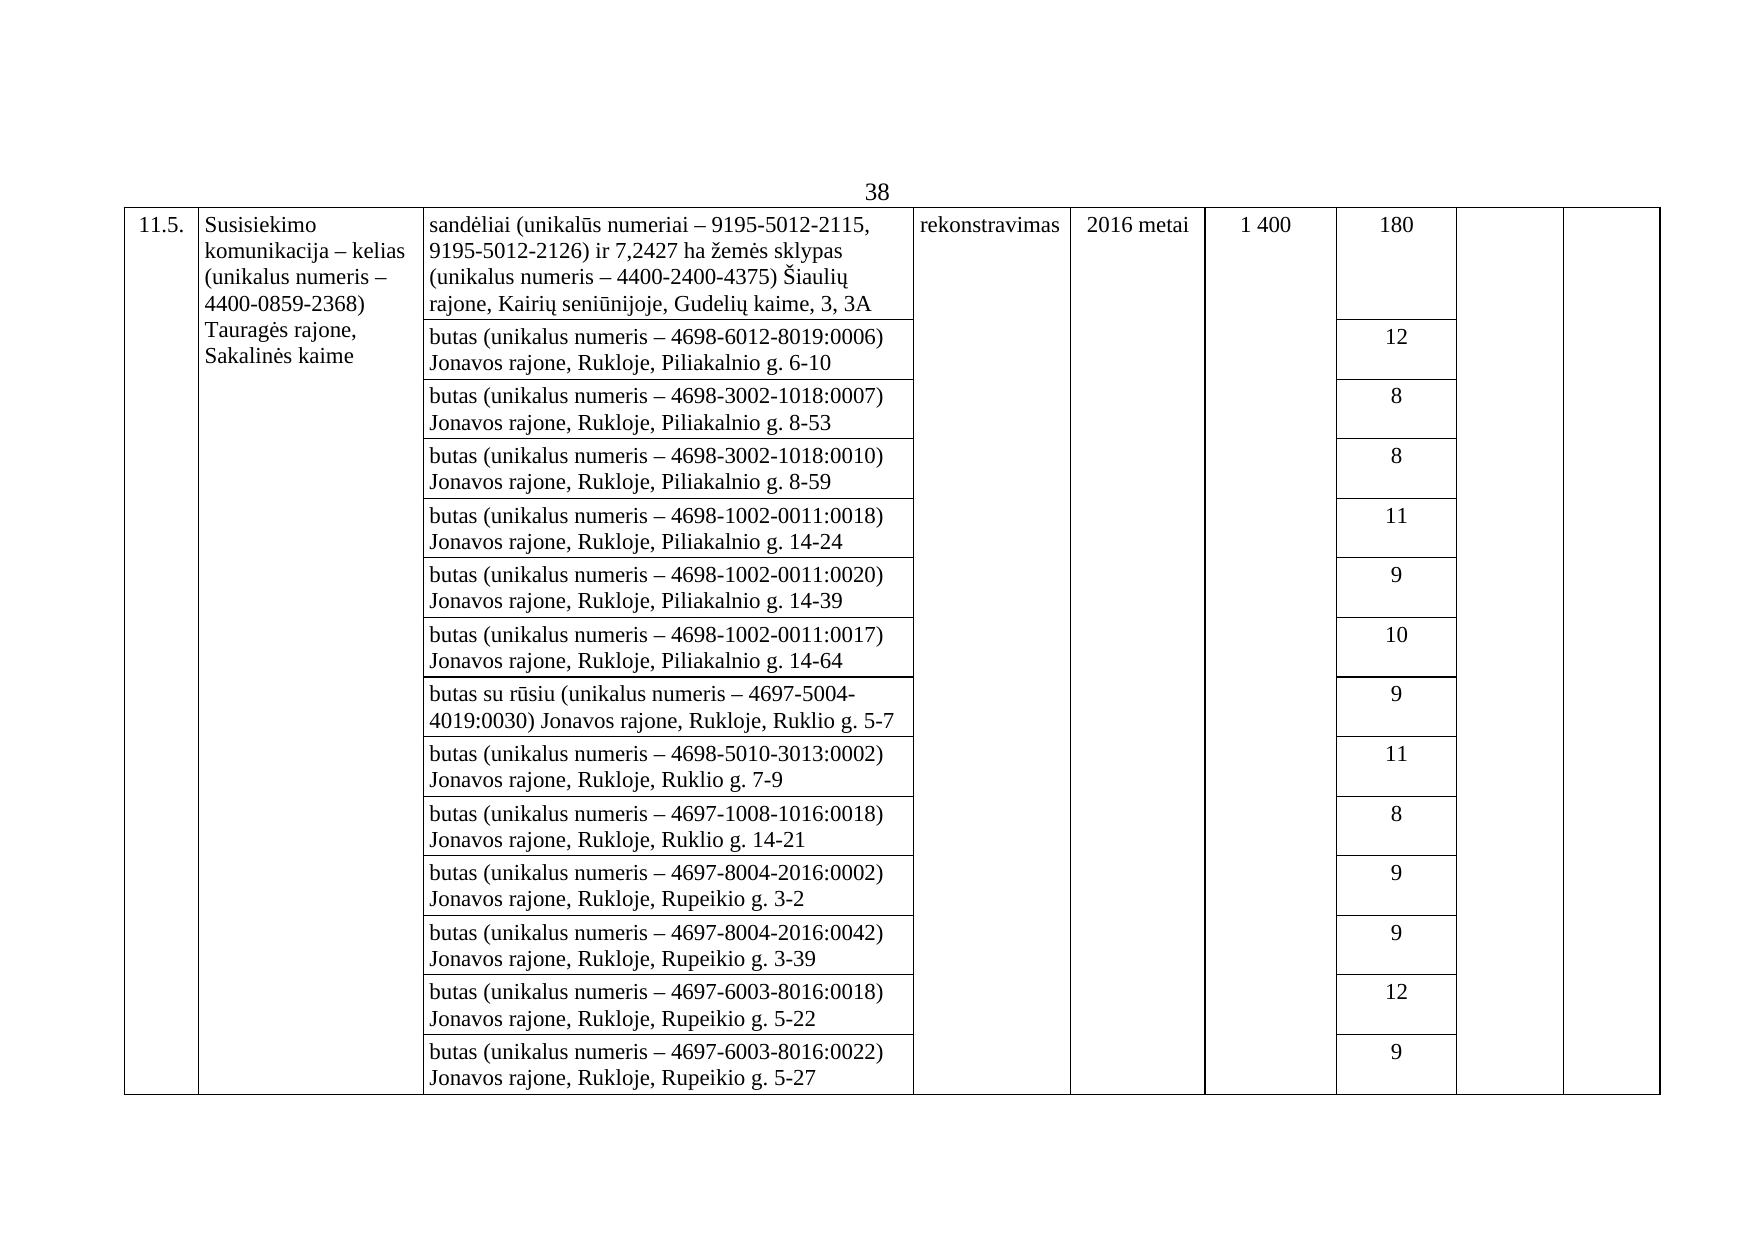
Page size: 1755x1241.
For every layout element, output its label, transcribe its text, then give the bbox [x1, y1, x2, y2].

table_cell 12 [1337, 975, 1456, 1034]
table_cell butas (unikalus numeris – 4698-1002-0011:0018) Jonavos rajone, Rukloje, Piliakalnio g. 14-24 [424, 499, 913, 557]
table_cell butas (unikalus numeris – 4697-8004-2016:0042) Jonavos rajone, Rukloje, Rupeikio g. 3-39 [424, 916, 913, 974]
table_cell 9 [1337, 856, 1456, 915]
table_cell 12 [1337, 320, 1456, 378]
table_cell 9 [1337, 916, 1456, 974]
table_cell 180 [1337, 208, 1456, 319]
table_cell butas (unikalus numeris – 4697-6003-8016:0022) Jonavos rajone, Rukloje, Rupeikio g. 5-27 [424, 1035, 913, 1093]
table_cell 1 400 [1206, 208, 1336, 1093]
table_cell butas (unikalus numeris – 4697-8004-2016:0002) Jonavos rajone, Rukloje, Rupeikio g. 3-2 [424, 856, 913, 915]
table_cell 9 [1337, 1035, 1456, 1093]
table_cell butas (unikalus numeris – 4698-5010-3013:0002) Jonavos rajone, Rukloje, Ruklio g. 7-9 [424, 737, 913, 796]
table_cell 11.5. [125, 208, 198, 1093]
table_cell Susisiekimo komunikacija – kelias (unikalus numeris – 4400-0859-2368) Tauragės rajone, Sakalinės kaime [199, 208, 423, 1093]
table_cell 8 [1337, 439, 1456, 498]
table_cell butas (unikalus numeris – 4698-1002-0011:0020) Jonavos rajone, Rukloje, Piliakalnio g. 14-39 [424, 558, 913, 617]
table_cell butas (unikalus numeris – 4698-6012-8019:0006) Jonavos rajone, Rukloje, Piliakalnio g. 6-10 [424, 320, 913, 378]
table_cell 9 [1337, 558, 1456, 617]
table_cell butas (unikalus numeris – 4698-3002-1018:0010) Jonavos rajone, Rukloje, Piliakalnio g. 8-59 [424, 439, 913, 498]
table_cell rekonstravimas [914, 208, 1070, 1093]
table_cell 9 [1337, 678, 1456, 736]
table_cell 11 [1337, 499, 1456, 557]
table_cell [1457, 208, 1563, 1093]
table_cell 10 [1337, 618, 1456, 676]
table_cell 11 [1337, 737, 1456, 796]
table_cell 2016 metai [1071, 208, 1204, 1093]
table_cell butas (unikalus numeris – 4697-6003-8016:0018) Jonavos rajone, Rukloje, Rupeikio g. 5-22 [424, 975, 913, 1034]
table_cell butas (unikalus numeris – 4698-1002-0011:0017) Jonavos rajone, Rukloje, Piliakalnio g. 14-64 [424, 618, 913, 676]
table_cell butas (unikalus numeris – 4697-1008-1016:0018) Jonavos rajone, Rukloje, Ruklio g. 14-21 [424, 797, 913, 855]
table_cell sandėliai (unikalūs numeriai – 9195-5012-2115, 9195-5012-2126) ir 7,2427 ha žemės sklypas (unikalus numeris – 4400-2400-4375) Šiaulių rajone, Kairių seniūnijoje, Gudelių kaime, 3, 3A [424, 208, 913, 319]
table_cell [1564, 208, 1659, 1093]
table_cell butas (unikalus numeris – 4698-3002-1018:0007) Jonavos rajone, Rukloje, Piliakalnio g. 8-53 [424, 380, 913, 438]
table_cell 8 [1337, 797, 1456, 855]
table_cell 8 [1337, 380, 1456, 438]
table_cell butas su rūsiu (unikalus numeris – 4697-5004-4019:0030) Jonavos rajone, Rukloje, Ruklio g. 5-7 [424, 678, 913, 736]
